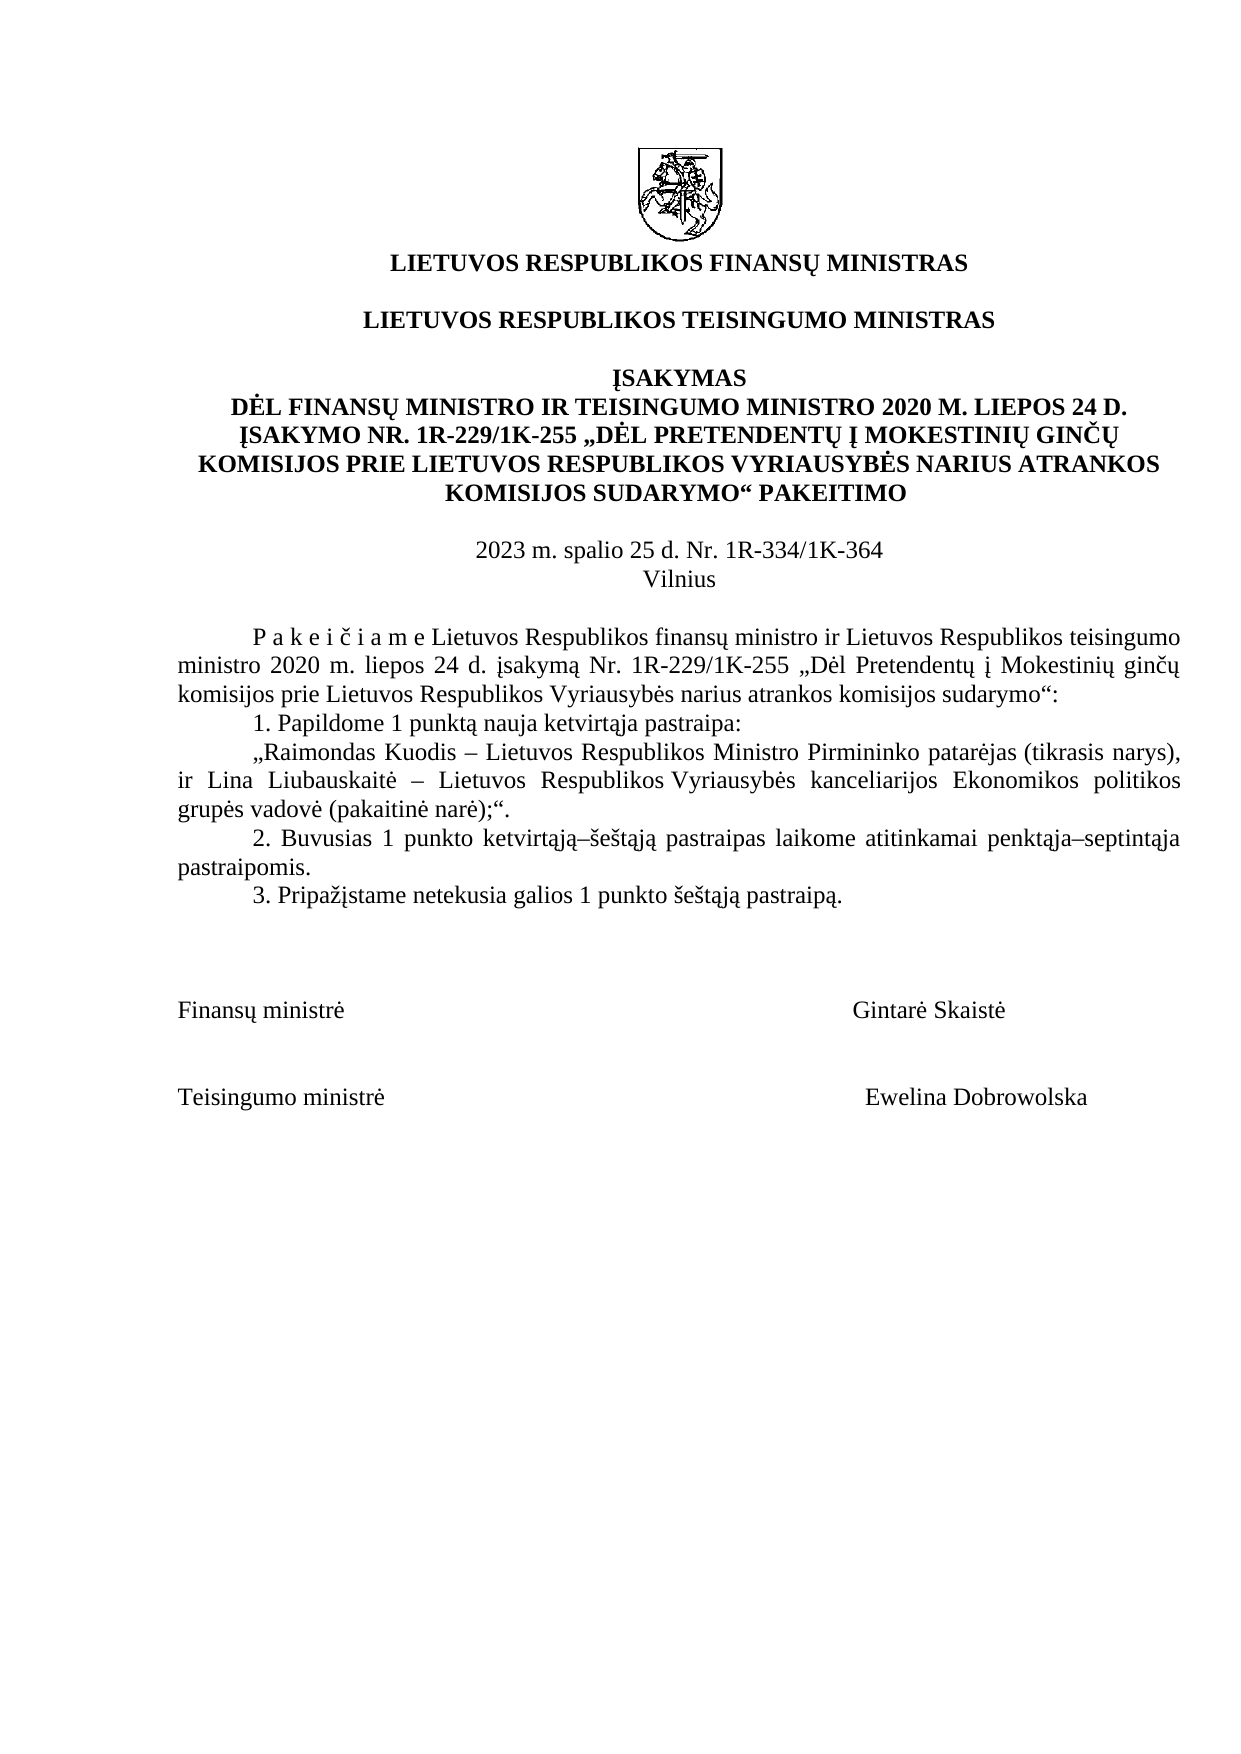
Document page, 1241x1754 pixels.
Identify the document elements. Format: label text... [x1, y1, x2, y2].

text 1. Papildome 1 punktą nauja ketvirtąja pastraipa: [177, 708, 1181, 737]
text Finansų ministrė Gintarė Skaistė [177, 996, 1181, 1024]
text P a k e i č i a m e Lietuvos Respublikos finansų ministro ir Lietuvos Respublikos teisingumo ministro 2020 m. liepos 24 d. įsakymą Nr. 1R-229/1K-255 „Dėl Pretendentų į Mokestinių ginčų komisijos prie Lietuvos Respublikos Vyriausybės narius atrankos komisijos sudarymo“: [177, 622, 1181, 708]
text Vilnius [177, 564, 1181, 593]
text DĖL FINANSŲ MINISTRO IR TEISINGUMO MINISTRO 2020 M. LIEPOS 24 D. ĮSAKYMO NR. 1R-229/1K-255 „DĖL Pretendentų į Mokestinių ginčų komisijos prie Lietuvos Respublikos Vyriausybės narius atrankos komisijos SUDARYMO“ PAKEITIMO [177, 392, 1181, 507]
text LIETUVOS RESPUBLIKOS TEISINGUMO MINISTRAS [177, 306, 1181, 334]
text LIETUVOS RESPUBLIKOS FINANSŲ MINISTRAS [177, 248, 1181, 277]
text 3. Pripažįstame netekusia galios 1 punkto šeštąją pastraipą. [177, 881, 1181, 909]
text 2023 m. spalio 25 d. Nr. 1R-334/1K-364 [177, 536, 1181, 564]
text ĮSAKYMAS [177, 363, 1181, 392]
text „Raimondas Kuodis – Lietuvos Respublikos Ministro Pirmininko patarėjas (tikrasis narys), ir Lina Liubauskaitė – Lietuvos Respublikos Vyriausybės kanceliarijos Ekonomikos politikos grupės vadovė (pakaitinė narė);“. [177, 737, 1181, 823]
text Teisingumo ministrė Ewelina Dobrowolska [177, 1082, 1181, 1111]
text 2. Buvusias 1 punkto ketvirtąją–šeštąją pastraipas laikome atitinkamai penktąja–septintąja pastraipomis. [177, 823, 1181, 881]
